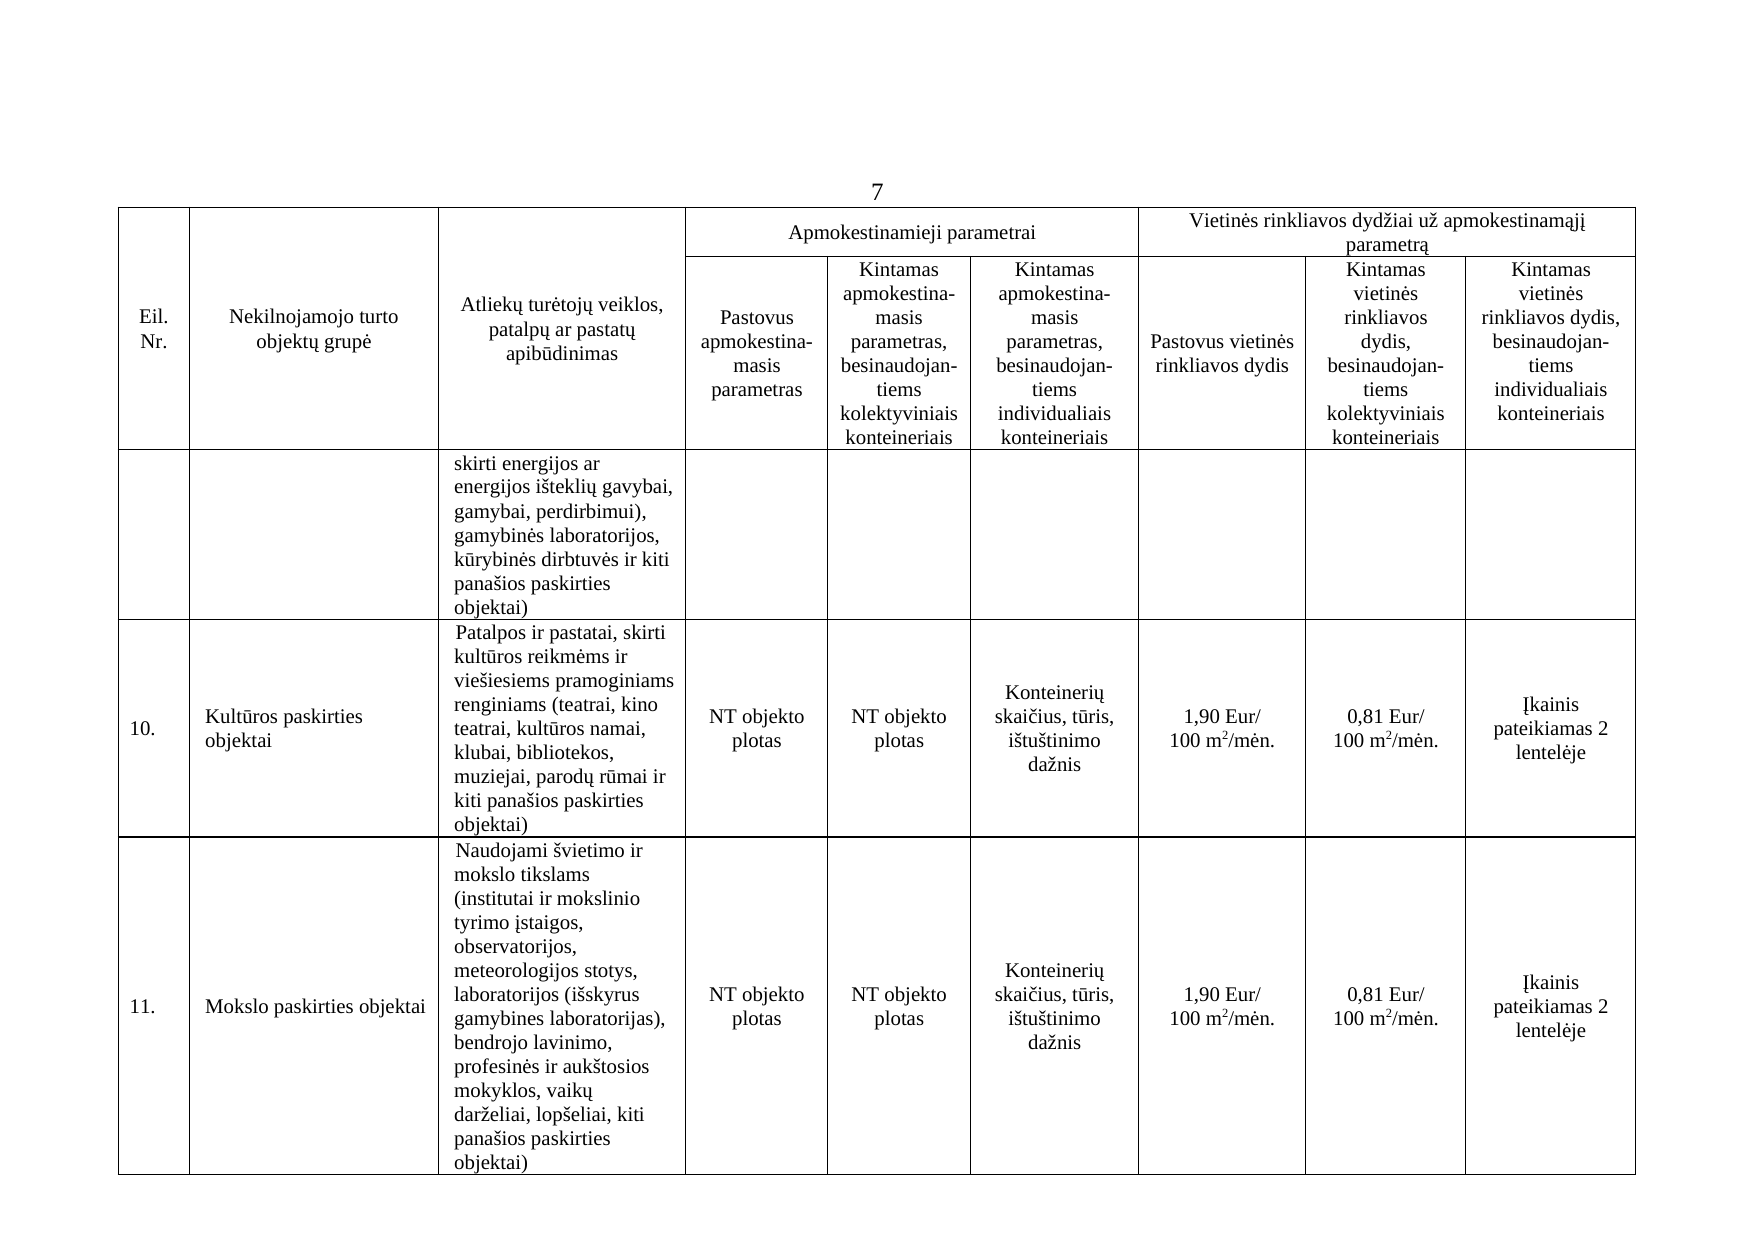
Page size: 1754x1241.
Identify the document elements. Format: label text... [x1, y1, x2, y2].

table_cell NT objekto plotas [828, 620, 970, 836]
table_header Apmokestinamieji parametrai [686, 208, 1138, 256]
table_cell [1306, 450, 1465, 619]
table_header Eil. Nr. [119, 208, 189, 449]
table_cell 1,90 Eur/ 100 m2/mėn. [1139, 838, 1305, 1174]
table_cell NT objekto plotas [686, 620, 827, 836]
table_cell Pastovus vietinės rinkliavos dydis [1139, 257, 1305, 449]
table_cell 0,81 Eur/ 100 m2/mėn. [1306, 620, 1465, 836]
table_cell Pastovus apmokestina-masis parametras [686, 257, 827, 449]
table_header Vietinės rinkliavos dydžiai už apmokestinamąjį parametrą [1139, 208, 1635, 256]
table_header Atliekų turėtojų veiklos, patalpų ar pastatų apibūdinimas [439, 208, 685, 449]
table_cell 10. [119, 620, 189, 836]
table_cell Įkainis pateikiamas 2 lentelėje [1466, 838, 1635, 1174]
table_cell Patalpos ir pastatai, skirti kultūros reikmėms ir viešiesiems pramoginiams renginiams (teatrai, kino teatrai, kultūros namai, klubai, bibliotekos, muziejai, parodų rūmai ir kiti panašios paskirties objektai) [439, 620, 685, 836]
table_cell 0,81 Eur/ 100 m2/mėn. [1306, 838, 1465, 1174]
table_cell Kultūros paskirties objektai [190, 620, 438, 836]
table_cell Įkainis pateikiamas 2 lentelėje [1466, 620, 1635, 836]
table_header Nekilnojamojo turto objektų grupė [190, 208, 438, 449]
table_cell [828, 450, 970, 619]
table_cell Kintamas vietinės rinkliavos dydis, besinaudojan-tiems kolektyviniais konteineriais [1306, 257, 1465, 449]
table_cell NT objekto plotas [686, 838, 827, 1174]
table_cell [1139, 450, 1305, 619]
table_cell Naudojami švietimo ir mokslo tikslams (institutai ir mokslinio tyrimo įstaigos, observatorijos, meteorologijos stotys, laboratorijos (išskyrus gamybines laboratorijas), bendrojo lavinimo, profesinės ir aukštosios mokyklos, vaikų darželiai, lopšeliai, kiti panašios paskirties objektai) [439, 838, 685, 1174]
table_cell [686, 450, 827, 619]
table_cell NT objekto plotas [828, 838, 970, 1174]
table_cell [1466, 450, 1635, 619]
table_cell Konteinerių skaičius, tūris, ištuštinimo dažnis [971, 838, 1138, 1174]
table_cell [190, 450, 438, 619]
table_cell 11. [119, 838, 189, 1174]
table_cell [119, 450, 189, 619]
table_cell Kintamas apmokestina-masis parametras, besinaudojan-tiems kolektyviniais konteineriais [828, 257, 970, 449]
table_cell 1,90 Eur/ 100 m2/mėn. [1139, 620, 1305, 836]
table_cell skirti energijos ar energijos išteklių gavybai, gamybai, perdirbimui), gamybinės laboratorijos, kūrybinės dirbtuvės ir kiti panašios paskirties objektai) [439, 450, 685, 619]
table_cell Konteinerių skaičius, tūris, ištuštinimo dažnis [971, 620, 1138, 836]
table_cell Kintamas vietinės rinkliavos dydis, besinaudojan-tiems individualiais konteineriais [1466, 257, 1635, 449]
table_cell Mokslo paskirties objektai [190, 838, 438, 1174]
table_cell [971, 450, 1138, 619]
table_cell Kintamas apmokestina-masis parametras, besinaudojan-tiems individualiais konteineriais [971, 257, 1138, 449]
